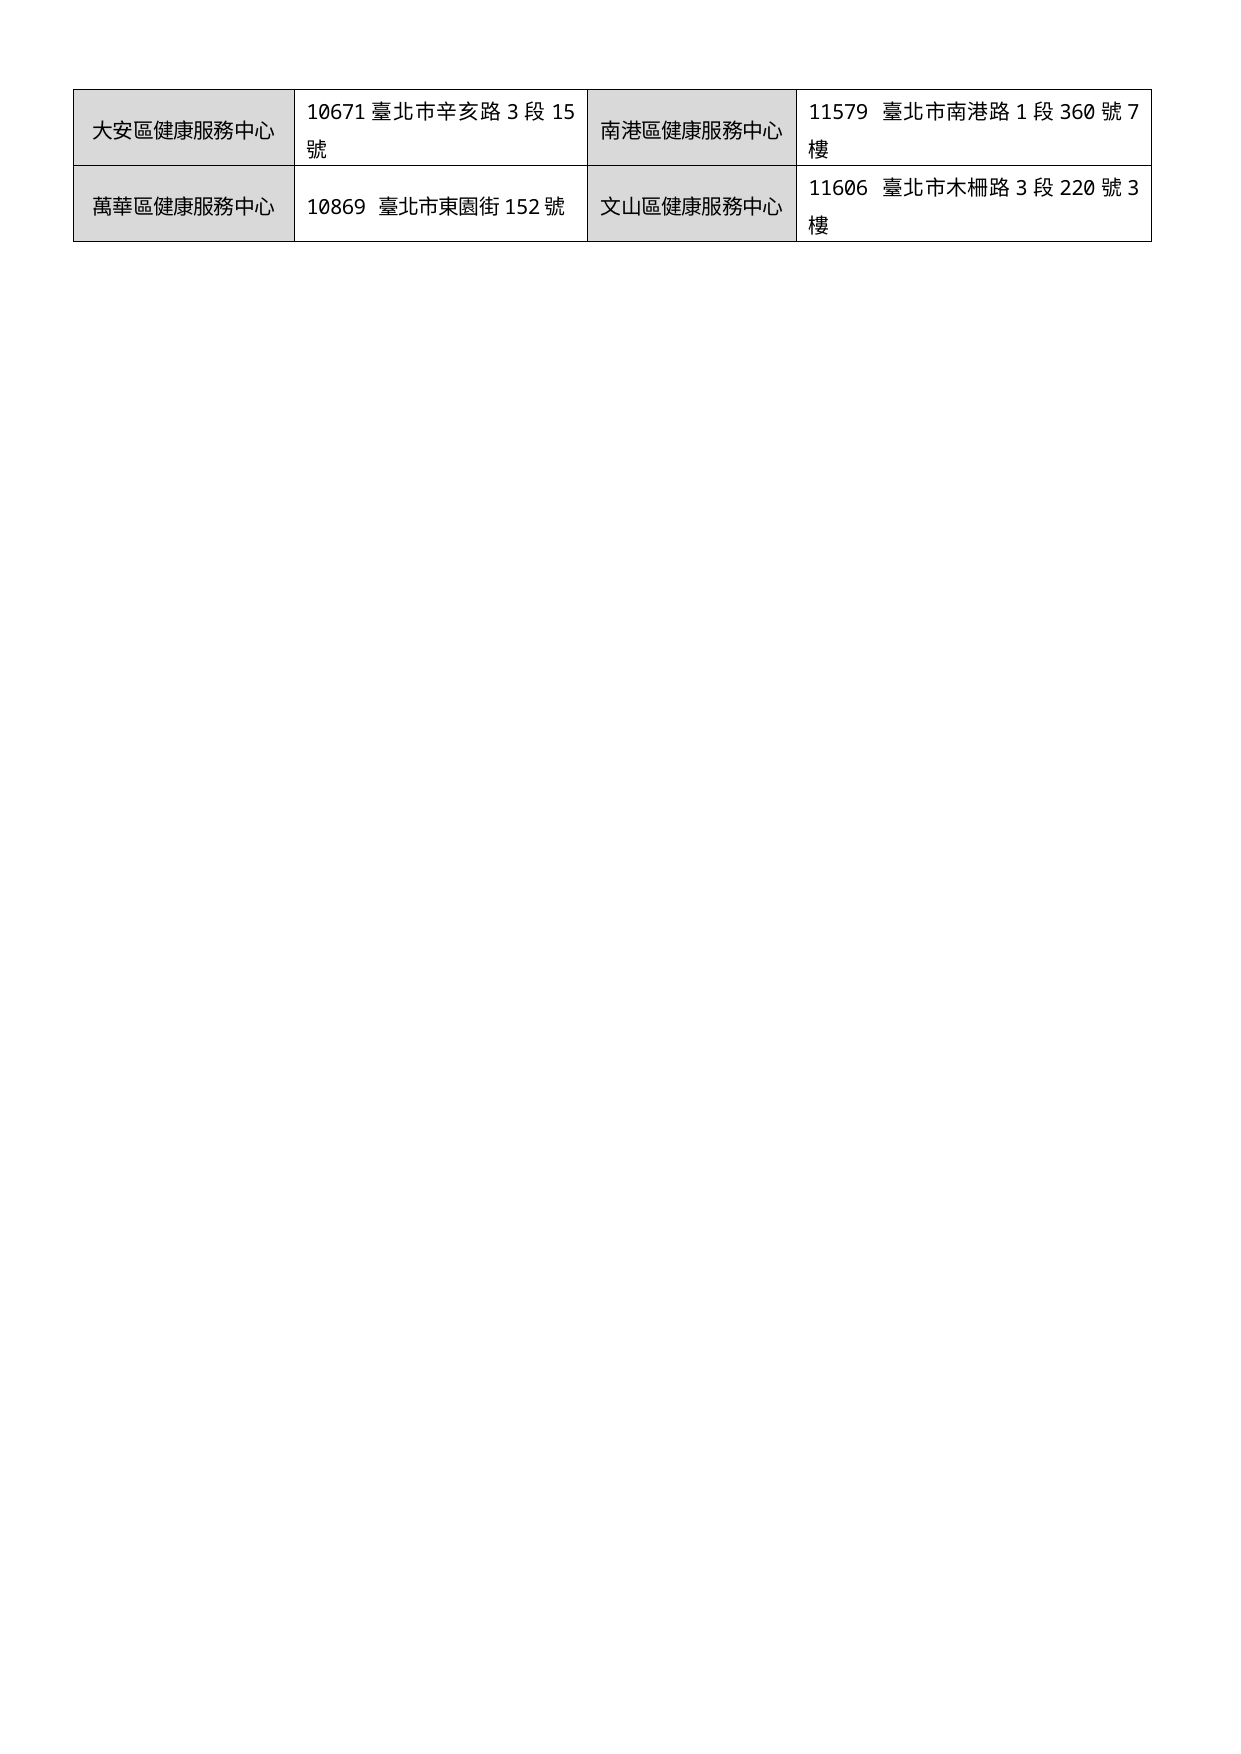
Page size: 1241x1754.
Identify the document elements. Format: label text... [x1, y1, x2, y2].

table_cell 大安區健康服務中心 [74, 90, 294, 165]
table_cell 10869 臺北市東園街152號 [295, 166, 587, 241]
table_cell 11579 臺北市南港路1段360號7樓 [797, 90, 1151, 165]
table_cell 萬華區健康服務中心 [74, 166, 294, 241]
table_cell 南港區健康服務中心 [588, 90, 796, 165]
table_cell 文山區健康服務中心 [588, 166, 796, 241]
table_cell 10671臺北巿辛亥路3段15號 [295, 90, 587, 165]
table_cell 11606 臺北市木柵路3段220號3樓 [797, 166, 1151, 241]
